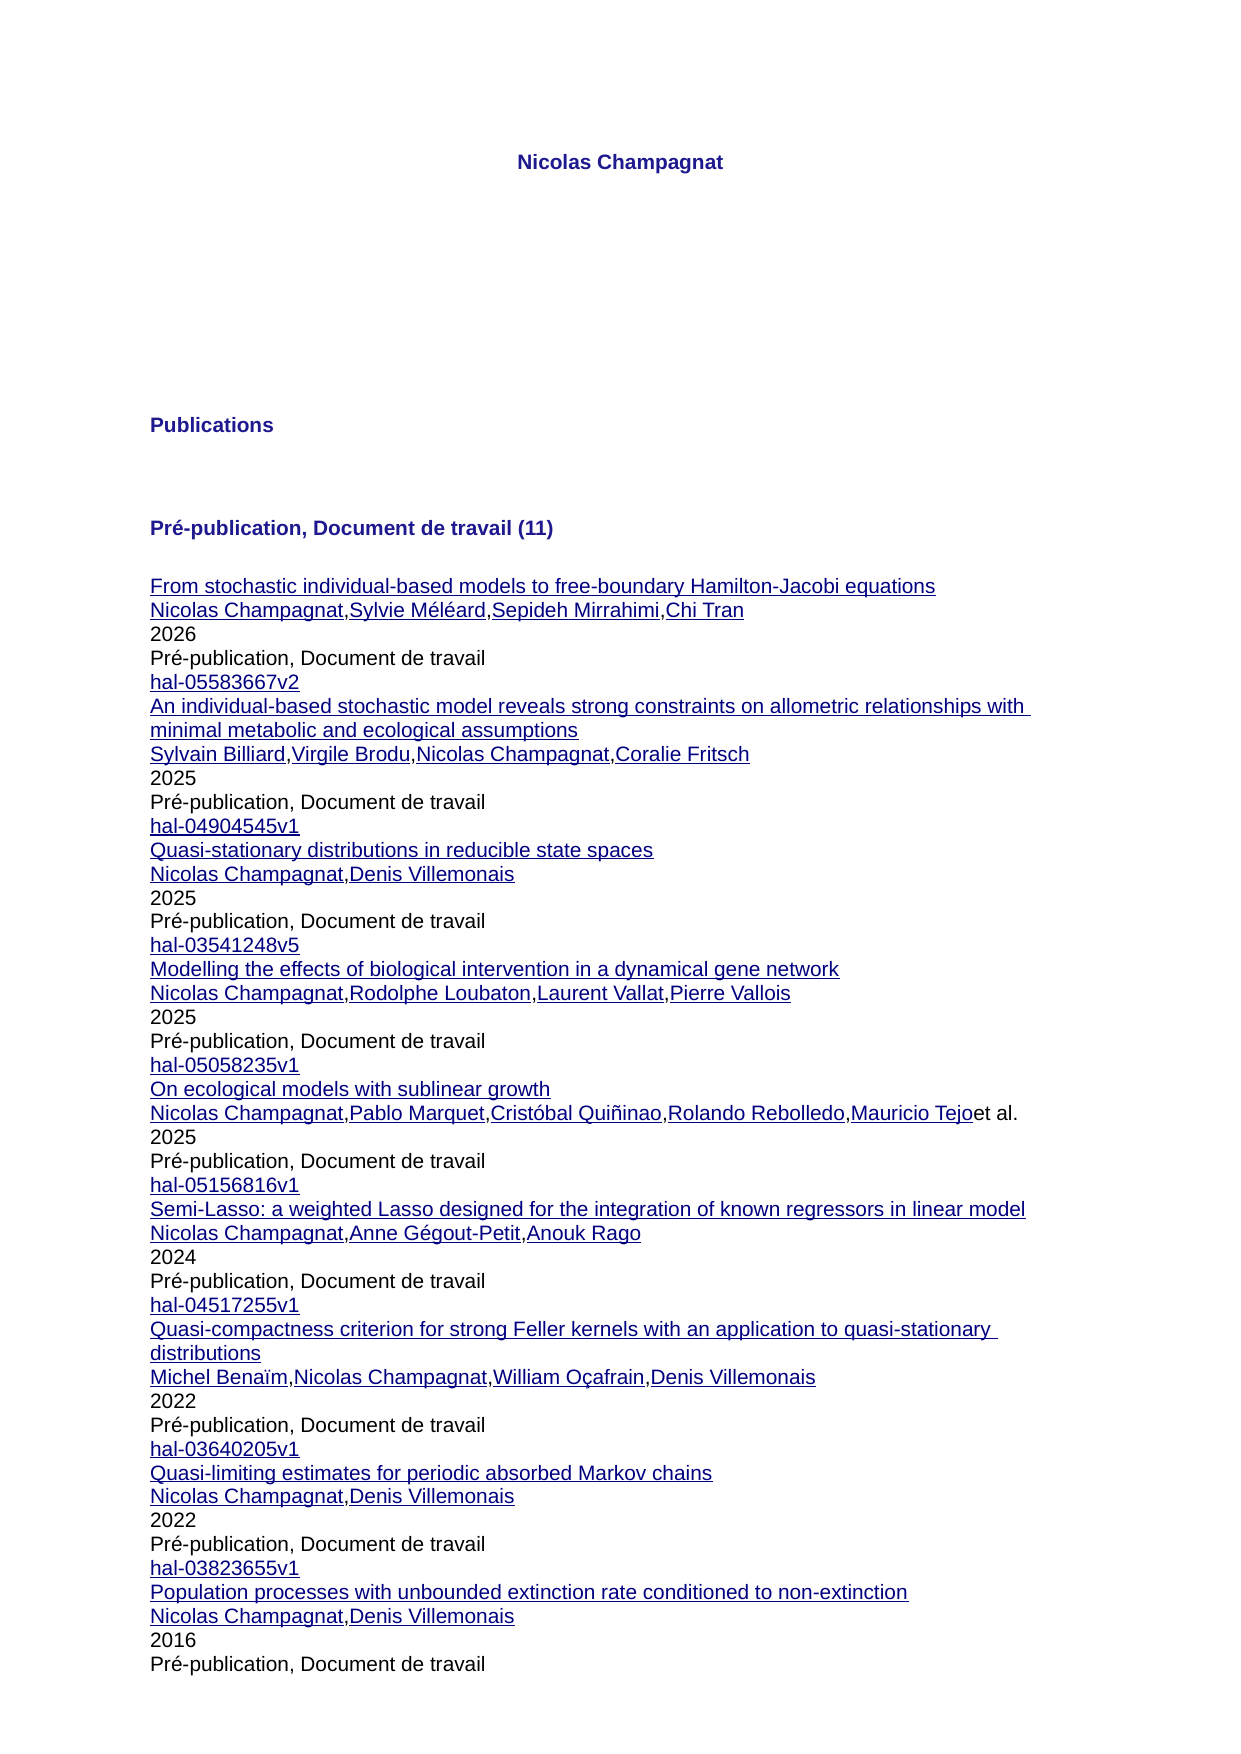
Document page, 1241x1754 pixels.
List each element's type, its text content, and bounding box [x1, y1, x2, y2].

table_cell Modelling the effects of biological intervention in a dynamical gene network Nicolas Champagnat,Rodolphe Loubaton,Laurent Vallat,Pierre Vallois 2025 Pré-publication, Document de travail hal-05058235v1 [150, 957, 1090, 1077]
table_cell Quasi-limiting estimates for periodic absorbed Markov chains Nicolas Champagnat,Denis Villemonais 2022 Pré-publication, Document de travail hal-03823655v1 [150, 1460, 1090, 1580]
table_cell Quasi-stationary distributions in reducible state spaces Nicolas Champagnat,Denis Villemonais 2025 Pré-publication, Document de travail hal-03541248v5 [150, 838, 1090, 957]
table_cell An individual-based stochastic model reveals strong constraints on allometric relationships with minimal metabolic and ecological assumptions Sylvain Billiard,Virgile Brodu,Nicolas Champagnat,Coralie Fritsch 2025 Pré-publication, Document de travail hal-04904545v1 [150, 694, 1090, 837]
subtitle Nicolas Champagnat [150, 150, 1090, 174]
table_header From stochastic individual-based models to free-boundary Hamilton-Jacobi equations Nicolas Champagnat,Sylvie Méléard,Sepideh Mirrahimi,Chi Tran 2026 Pré-publication, Document de travail hal-05583667v2 [150, 574, 1090, 694]
table_cell Population processes with unbounded extinction rate conditioned to non-extinction Nicolas Champagnat,Denis Villemonais 2016 Pré-publication, Document de travail [150, 1580, 1090, 1676]
subtitle Publications [150, 412, 1090, 436]
subtitle Pré-publication, Document de travail (11) [150, 516, 1090, 539]
table_cell Semi-Lasso: a weighted Lasso designed for the integration of known regressors in linear model Nicolas Champagnat,Anne Gégout-Petit,Anouk Rago 2024 Pré-publication, Document de travail hal-04517255v1 [150, 1197, 1090, 1317]
table_cell Quasi-compactness criterion for strong Feller kernels with an application to quasi-stationary distributions Michel Benaïm,Nicolas Champagnat,William Oçafrain,Denis Villemonais 2022 Pré-publication, Document de travail hal-03640205v1 [150, 1317, 1090, 1460]
table_cell On ecological models with sublinear growth Nicolas Champagnat,Pablo Marquet,Cristóbal Quiñinao,Rolando Rebolledo,Mauricio Tejoet al. 2025 Pré-publication, Document de travail hal-05156816v1 [150, 1077, 1090, 1197]
